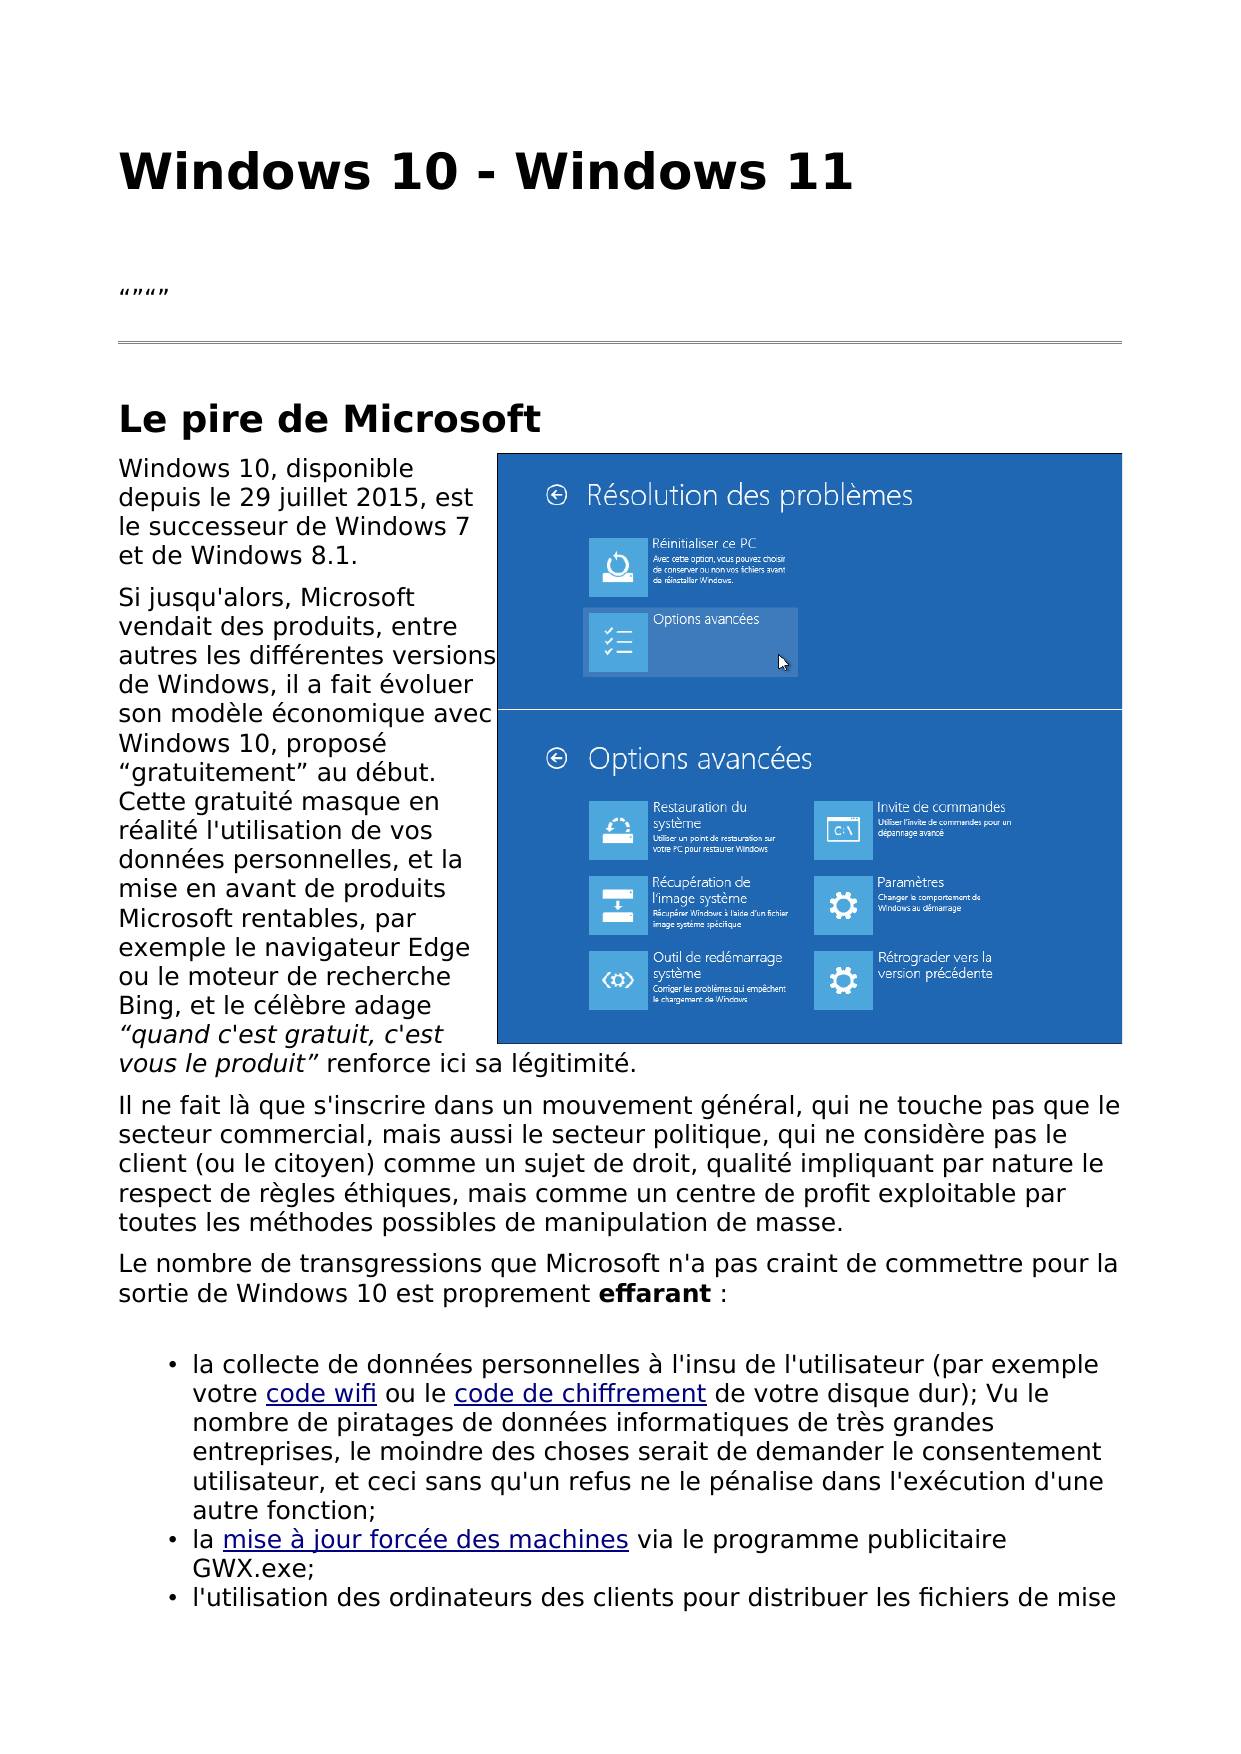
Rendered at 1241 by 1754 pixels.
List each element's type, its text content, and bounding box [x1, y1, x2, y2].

subtitle Le pire de Microsoft [118, 398, 1122, 441]
text Le nombre de transgressions que Microsoft n'a pas craint de commettre pour la sortie de Windows 10 est proprement effarant : [118, 1250, 1122, 1308]
list l'utilisation des ordinateurs des clients pour distribuer les fichiers de mise [177, 1583, 1122, 1612]
list la mise à jour forcée des machines via le programme publicitaire GWX.exe; [177, 1525, 1122, 1583]
picture [497, 453, 1123, 1044]
text Si jusqu'alors, Microsoft vendait des produits, entre autres les différentes versions de Windows, il a fait évoluer son modèle économique avec Windows 10, proposé “gratuitement” au début. Cette gratuité masque en réalité l'utilisation de vos données personnelles, et la mise en avant de produits Microsoft rentables, par exemple le navigateur Edge ou le moteur de recherche Bing, et le célèbre adage “quand c'est gratuit, c'est vous le produit” renforce ici sa légitimité. [118, 583, 1122, 1079]
list la collecte de données personnelles à l'insu de l'utilisateur (par exemple votre code wifi ou le code de chiffrement de votre disque dur); Vu le nombre de piratages de données informatiques de très grandes entreprises, le moindre des choses serait de demander le consentement utilisateur, et ceci sans qu'un refus ne le pénalise dans l'exécution d'une autre fonction; [177, 1350, 1122, 1525]
text Windows 10, disponible depuis le 29 juillet 2015, est le successeur de Windows 7 et de Windows 8.1. [118, 454, 497, 571]
text Il ne fait là que s'inscrire dans un mouvement général, qui ne touche pas que le secteur commercial, mais aussi le secteur politique, qui ne considère pas le client (ou le citoyen) comme un sujet de droit, qualité impliquant par nature le respect de règles éthiques, mais comme un centre de profit exploitable par toutes les méthodes possibles de manipulation de masse. [118, 1091, 1122, 1237]
text “”“” [118, 285, 1122, 314]
subtitle Windows 10 - Windows 11 [118, 143, 1122, 201]
